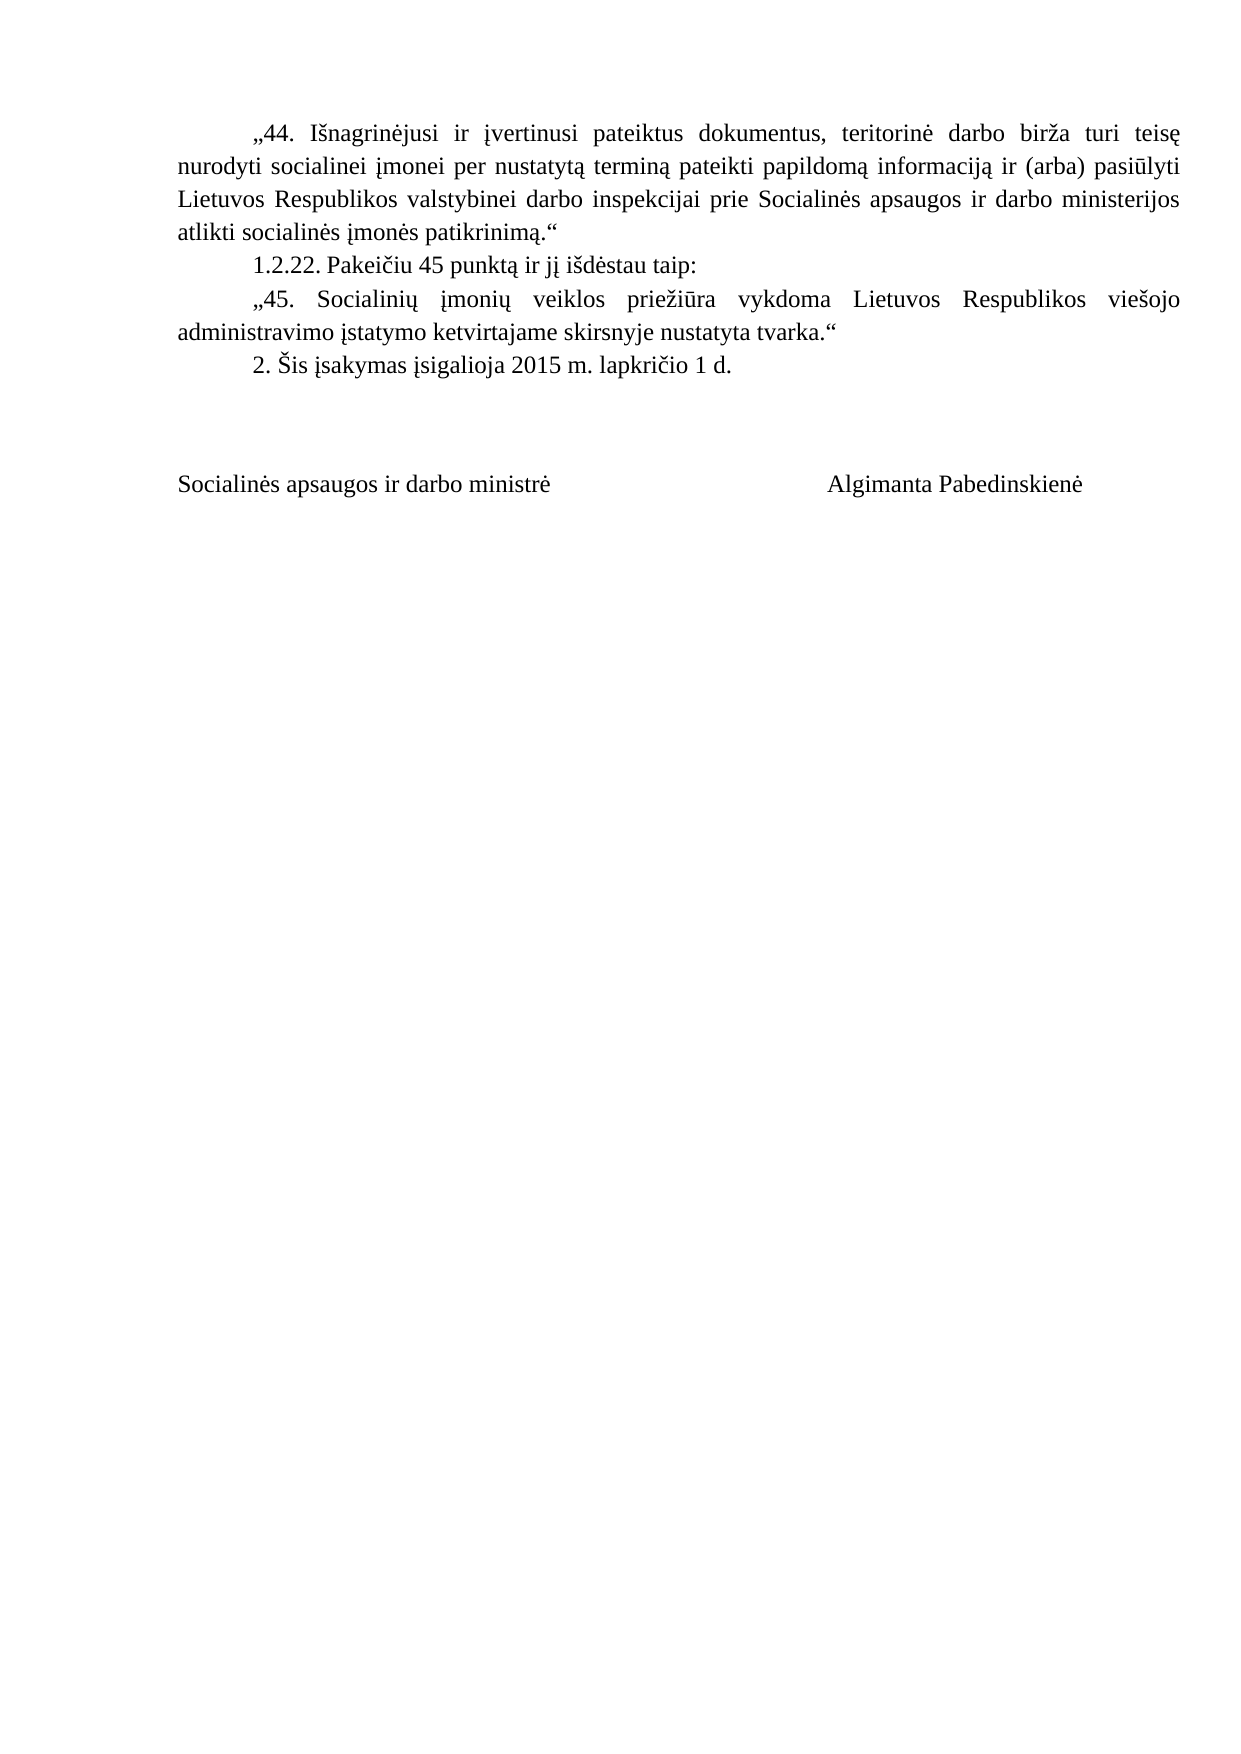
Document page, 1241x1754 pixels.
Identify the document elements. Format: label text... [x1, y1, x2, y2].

text 1.2.22. Pakeičiu 45 punktą ir jį išdėstau taip: [177, 250, 1181, 280]
text 2. Šis įsakymas įsigalioja 2015 m. lapkričio 1 d. [177, 350, 1181, 379]
text Socialinės apsaugos ir darbo ministrė Algimanta Pabedinskienė [177, 469, 1181, 498]
text „44. Išnagrinėjusi ir įvertinusi pateiktus dokumentus, teritorinė darbo birža turi teisę nurodyti socialinei įmonei per nustatytą terminą pateikti papildomą informaciją ir (arba) pasiūlyti Lietuvos Respublikos valstybinei darbo inspekcijai prie Socialinės apsaugos ir darbo ministerijos atlikti socialinės įmonės patikrinimą.“ [177, 118, 1181, 246]
text „45. Socialinių įmonių veiklos priežiūra vykdoma Lietuvos Respublikos viešojo administravimo įstatymo ketvirtajame skirsnyje nustatyta tvarka.“ [177, 284, 1181, 346]
